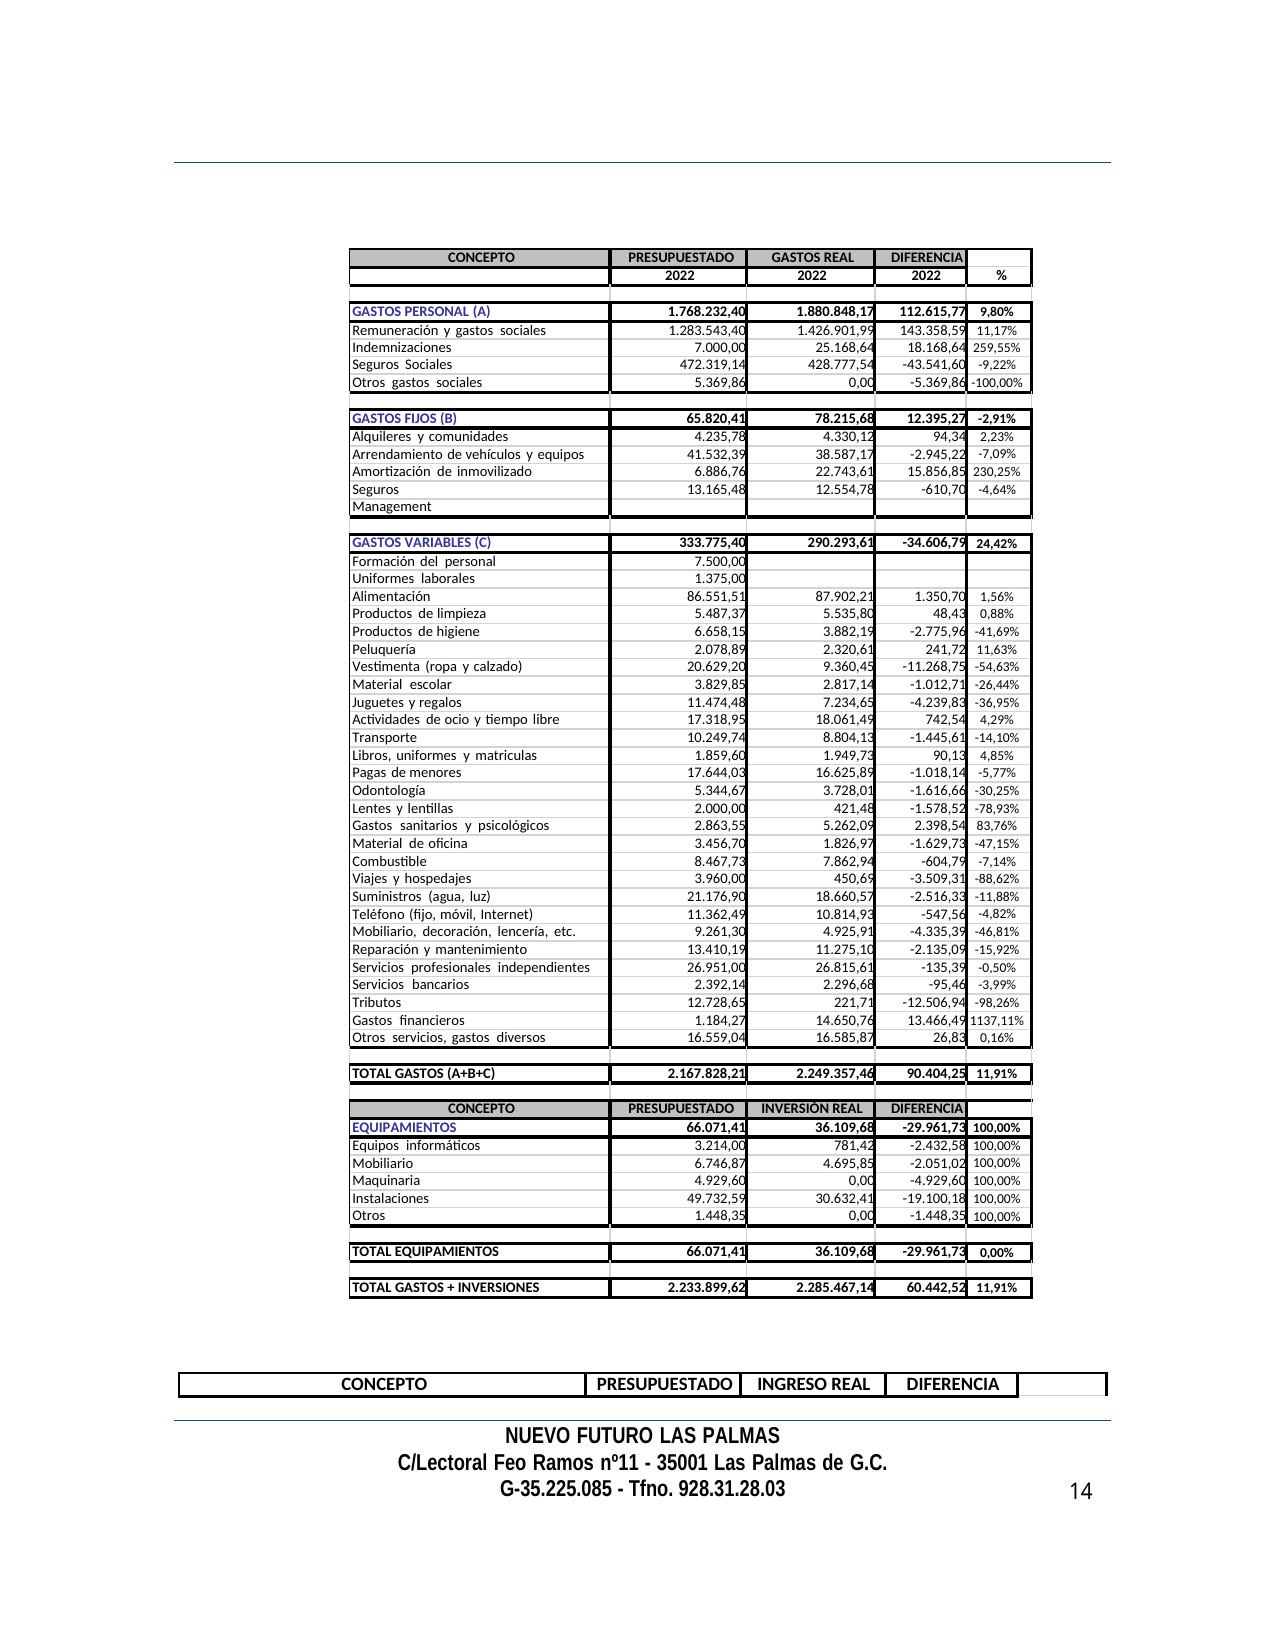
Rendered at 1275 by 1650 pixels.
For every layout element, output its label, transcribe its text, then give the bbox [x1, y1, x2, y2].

table_cell -98,26% [968, 995, 1030, 1011]
table_cell [747, 394, 874, 408]
table_cell Indemnizaciones [350, 340, 608, 356]
table_cell 90.404,25 [876, 1066, 965, 1081]
table_cell [748, 571, 873, 587]
table_cell Remuneración y gastos sociales [350, 323, 608, 338]
table_cell Seguros Sociales [350, 357, 608, 373]
table_cell Reparación y mantenimiento [350, 942, 608, 958]
table_cell 21.176,90 [612, 889, 745, 905]
table_cell -2.775,96 [876, 624, 965, 640]
table_header [1032, 248, 1046, 1299]
table_header [1046, 248, 1252, 1299]
table_cell [747, 1263, 874, 1277]
table_cell 49.732,59 [612, 1191, 745, 1207]
table_cell -30,25% [968, 783, 1030, 799]
table_header DIFERENCIA [887, 1374, 1016, 1395]
table_cell 3.456,70 [612, 836, 745, 852]
table_cell 221,71 [748, 995, 873, 1011]
table_cell 2,23% [968, 430, 1030, 445]
table_cell [876, 1085, 965, 1099]
table_cell DIFERENCIA [876, 1102, 965, 1117]
table_cell -5,77% [968, 765, 1030, 781]
table_cell Actividades de ocio y tiempo libre [350, 712, 608, 728]
table_cell -11,88% [968, 889, 1030, 905]
table_header CONCEPTO [180, 1374, 584, 1395]
table_cell 11,17% [968, 323, 1030, 338]
table_cell 5.487,37 [612, 606, 745, 622]
table_cell Alimentación [350, 589, 608, 605]
table_cell [876, 1263, 965, 1277]
table_cell 83,76% [968, 818, 1030, 834]
table_cell PRESUPUESTADO [612, 1102, 745, 1117]
table_cell 290.293,61 [748, 536, 873, 551]
table_cell Servicios bancarios [350, 977, 608, 993]
table_cell -1.448,35 [876, 1208, 965, 1224]
table_cell Productos de higiene [350, 624, 608, 640]
table_cell 2.863,55 [612, 818, 745, 834]
table_cell 100,00% [968, 1208, 1030, 1224]
table_cell 259,55% [968, 340, 1030, 356]
table_cell 11,91% [968, 1066, 1030, 1081]
table_cell -36,95% [968, 695, 1030, 711]
table_cell INVERSIÓN REAL [748, 1102, 873, 1117]
table_cell 11.362,49 [612, 907, 745, 922]
table_cell 7.500,00 [612, 554, 745, 569]
table_cell 112.615,77 [876, 304, 965, 319]
table_cell 4.929,60 [612, 1173, 745, 1189]
table_cell 428.777,54 [748, 357, 873, 373]
table_cell 20.629,20 [612, 659, 745, 675]
table_cell -4.335,39 [876, 924, 965, 940]
table_cell TOTAL GASTOS + INVERSIONES [350, 1280, 608, 1296]
table_cell -3.509,31 [876, 871, 965, 887]
table_cell [747, 1085, 874, 1099]
table_cell Libros, uniformes y matriculas [350, 748, 608, 764]
table_cell Teléfono (fijo, móvil, Internet) [350, 907, 608, 922]
table_cell 0,16% [968, 1030, 1030, 1046]
table_cell Otros [350, 1208, 608, 1224]
table_cell -7,14% [968, 853, 1030, 869]
table_cell -4,82% [968, 907, 1030, 922]
table_cell -9,22% [968, 357, 1030, 373]
table_cell 1.448,35 [612, 1208, 745, 1224]
table_cell [968, 1102, 1031, 1117]
table_cell Material escolar [350, 677, 608, 693]
table_cell 2.817,14 [748, 677, 873, 693]
table_cell 450,69 [748, 871, 873, 887]
table_cell 3.214,00 [612, 1139, 745, 1154]
table_cell [876, 554, 965, 569]
table_cell 14.650,76 [748, 1012, 873, 1028]
table_cell 781,42 [748, 1139, 873, 1154]
table_cell 1.184,27 [612, 1012, 745, 1028]
table_cell -47,15% [968, 836, 1030, 852]
table_cell 2022 [748, 269, 873, 284]
table_cell -34.606,79 [876, 536, 965, 551]
table_cell [611, 519, 746, 532]
table_cell -95,46 [876, 977, 965, 993]
table_cell Instalaciones [350, 1191, 608, 1207]
table_cell EQUIPAMIENTOS [350, 1120, 608, 1135]
table_header PRESUPUESTADO [587, 1374, 739, 1395]
table_header [968, 250, 1030, 266]
table_cell [967, 1049, 1031, 1063]
table_cell -14,10% [968, 730, 1030, 746]
table_cell 1.949,73 [748, 748, 873, 764]
table_cell Arrendamiento de vehículos y equipos [350, 447, 608, 462]
table_cell 10.249,74 [612, 730, 745, 746]
table_cell 15.856,85 [876, 464, 965, 480]
table_cell -12.506,94 [876, 995, 965, 1011]
table_cell 0,88% [968, 606, 1030, 622]
table_cell [876, 287, 965, 301]
table_cell [748, 554, 873, 569]
table_cell -2.432,58 [876, 1139, 965, 1154]
table_cell [611, 1049, 746, 1063]
table_cell 472.319,14 [612, 357, 745, 373]
table_cell 2.233.899,62 [612, 1280, 745, 1296]
table_cell 2.078,89 [612, 642, 745, 658]
table_cell 100,00% [968, 1156, 1030, 1172]
table_cell 230,25% [968, 464, 1030, 480]
table_cell 4.925,91 [748, 924, 873, 940]
table_cell -3,99% [968, 977, 1030, 993]
table_cell -547,56 [876, 907, 965, 922]
table_cell 13.466,49 [876, 1012, 965, 1028]
table_cell 9.360,45 [748, 659, 873, 675]
table_cell Mobiliario, decoración, lencería, etc. [350, 924, 608, 940]
table_cell 100,00% [968, 1191, 1030, 1207]
table_cell [747, 287, 874, 301]
table_cell TOTAL GASTOS (A+B+C) [350, 1066, 608, 1081]
table_cell 12.395,27 [876, 411, 965, 426]
table_cell 4,29% [968, 712, 1030, 728]
table_cell 1.426.901,99 [748, 323, 873, 338]
table_cell [350, 519, 609, 532]
table_cell 9.261,30 [612, 924, 745, 940]
table_cell 12.728,65 [612, 995, 745, 1011]
table_cell -1.012,71 [876, 677, 965, 693]
table_cell 4.330,12 [748, 430, 873, 445]
table_cell Viajes y hospedajes [350, 871, 608, 887]
table_cell 742,54 [876, 712, 965, 728]
table_cell 100,00% [968, 1139, 1030, 1154]
table_cell [967, 1263, 1031, 1277]
table_cell Vestimenta (ropa y calzado) [350, 659, 608, 675]
table_cell 16.625,89 [748, 765, 873, 781]
table_cell 5.344,67 [612, 783, 745, 799]
table_cell -1.616,66 [876, 783, 965, 799]
table_cell [747, 519, 874, 532]
table_cell 5.369,86 [612, 375, 745, 391]
table_cell [611, 1085, 746, 1099]
table_cell -29.961,73 [876, 1245, 965, 1260]
table_cell Peluquería [350, 642, 608, 658]
table_cell [611, 1263, 746, 1277]
table_cell 8.467,73 [612, 853, 745, 869]
table_cell 2.392,14 [612, 977, 745, 993]
table_cell -11.268,75 [876, 659, 965, 675]
table_cell 26.951,00 [612, 960, 745, 976]
table_cell Gastos sanitarios y psicológicos [350, 818, 608, 834]
table_cell Tributos [350, 995, 608, 1011]
table_cell Seguros [350, 482, 608, 498]
table_cell [612, 500, 745, 515]
table_header CONCEPTO [350, 250, 608, 266]
table_cell 48,43 [876, 606, 965, 622]
table_cell -2.135,09 [876, 942, 965, 958]
table_cell 4.695,85 [748, 1156, 873, 1172]
table_cell Alquileres y comunidades [350, 430, 608, 445]
table_cell -604,79 [876, 853, 965, 869]
table_cell 36.109,68 [748, 1245, 873, 1260]
table_cell Management [350, 500, 608, 515]
table_cell 2022 [876, 269, 965, 284]
table_cell [968, 571, 1030, 587]
table_header [131, 248, 338, 1299]
table_cell -1.018,14 [876, 765, 965, 781]
table_cell [350, 1228, 609, 1242]
table_cell Transporte [350, 730, 608, 746]
table_header DIFERENCIA [876, 250, 965, 266]
table_cell 90,13 [876, 748, 965, 764]
table_cell 0,00 [748, 375, 873, 391]
table_cell -4,64% [968, 482, 1030, 498]
table_cell 3.882,19 [748, 624, 873, 640]
table_cell Uniformes laborales [350, 571, 608, 587]
table_cell [611, 394, 746, 408]
table_cell [350, 394, 609, 408]
table_cell -5.369,86 [876, 375, 965, 391]
table_cell 12.554,78 [748, 482, 873, 498]
table_cell [611, 287, 746, 301]
table_cell [968, 554, 1030, 569]
table_cell 1.350,70 [876, 589, 965, 605]
table_cell 11.275,10 [748, 942, 873, 958]
table_cell 6.746,87 [612, 1156, 745, 1172]
table_cell 2.398,54 [876, 818, 965, 834]
table_cell 100,00% [968, 1173, 1030, 1189]
table_cell -43.541,60 [876, 357, 965, 373]
table_cell 1.768.232,40 [612, 304, 745, 319]
table_cell 36.109,68 [748, 1120, 873, 1135]
table_cell TOTAL EQUIPAMIENTOS [350, 1245, 608, 1260]
table_cell Combustible [350, 853, 608, 869]
table_cell 60.442,52 [876, 1280, 965, 1296]
table_cell [350, 1049, 609, 1063]
table_cell 66.071,41 [612, 1120, 745, 1135]
table_cell 1.283.543,40 [612, 323, 745, 338]
table_cell 6.658,15 [612, 624, 745, 640]
table_cell [967, 519, 1031, 532]
table_cell GASTOS VARIABLES (C) [350, 536, 608, 551]
table_cell 7.234,65 [748, 695, 873, 711]
table_cell 2022 [612, 269, 745, 284]
table_cell -26,44% [968, 677, 1030, 693]
table_cell 1.375,00 [612, 571, 745, 587]
table_cell 143.358,59 [876, 323, 965, 338]
table_cell 8.804,13 [748, 730, 873, 746]
table_cell [967, 394, 1031, 408]
table_cell -29.961,73 [876, 1120, 965, 1135]
table_cell -1.445,61 [876, 730, 965, 746]
table_cell Odontología [350, 783, 608, 799]
table_cell Gastos financieros [350, 1012, 608, 1028]
table_cell -2,91% [968, 411, 1030, 426]
table_cell GASTOS PERSONAL (A) [350, 304, 608, 319]
table_cell 94,34 [876, 430, 965, 445]
table_cell -4.239,83 [876, 695, 965, 711]
table_cell [611, 1228, 746, 1242]
table_cell Formación del personal [350, 554, 608, 569]
table_cell 2.249.357,46 [748, 1066, 873, 1081]
table_cell [876, 500, 965, 515]
table_cell -0,50% [968, 960, 1030, 976]
table_cell -46,81% [968, 924, 1030, 940]
table_cell 421,48 [748, 801, 873, 817]
table_cell 0,00 [748, 1173, 873, 1189]
table_header [1019, 1374, 1105, 1395]
table_cell Juguetes y regalos [350, 695, 608, 711]
table_cell 18.168,64 [876, 340, 965, 356]
table_cell -7,09% [968, 447, 1030, 462]
table_cell 65.820,41 [612, 411, 745, 426]
table_cell 7.862,94 [748, 853, 873, 869]
table_cell 2.000,00 [612, 801, 745, 817]
table_cell -41,69% [968, 624, 1030, 640]
table_cell GASTOS FIJOS (B) [350, 411, 608, 426]
table_cell [876, 519, 965, 532]
table_header PRESUPUESTADO [612, 250, 745, 266]
table_cell 2.320,61 [748, 642, 873, 658]
table_cell 11.474,48 [612, 695, 745, 711]
table_cell CONCEPTO [350, 1102, 608, 1117]
table_cell [967, 1085, 1031, 1099]
table_cell Servicios profesionales independientes [350, 960, 608, 976]
table_cell [350, 269, 608, 284]
table_cell 25.168,64 [748, 340, 873, 356]
table_cell 11,63% [968, 642, 1030, 658]
table_cell 3.829,85 [612, 677, 745, 693]
table_cell 18.061,49 [748, 712, 873, 728]
table_cell 10.814,93 [748, 907, 873, 922]
table_cell -2.516,33 [876, 889, 965, 905]
table_cell 5.262,09 [748, 818, 873, 834]
table_cell -1.578,52 [876, 801, 965, 817]
table_cell -54,63% [968, 659, 1030, 675]
table_cell -88,62% [968, 871, 1030, 887]
table_cell 1.859,60 [612, 748, 745, 764]
table_cell 100,00% [968, 1120, 1030, 1135]
table_cell -19.100,18 [876, 1191, 965, 1207]
table_cell -2.945,22 [876, 447, 965, 462]
table_cell 2.167.828,21 [612, 1066, 745, 1081]
table_cell 1137,11% [968, 1012, 1030, 1028]
table_cell [350, 1263, 609, 1277]
table_cell 78.215,68 [748, 411, 873, 426]
table_cell Equipos informáticos [350, 1139, 608, 1154]
table_cell Otros servicios, gastos diversos [350, 1030, 608, 1046]
table_cell Mobiliario [350, 1156, 608, 1172]
table_cell 41.532,39 [612, 447, 745, 462]
table_cell -15,92% [968, 942, 1030, 958]
table_cell -2.051,02 [876, 1156, 965, 1172]
table_cell [876, 1228, 965, 1242]
table_cell 13.410,19 [612, 942, 745, 958]
table_cell 1.826,97 [748, 836, 873, 852]
table_cell [747, 1228, 874, 1242]
table_cell 38.587,17 [748, 447, 873, 462]
table_cell 4,85% [968, 748, 1030, 764]
table_cell 22.743,61 [748, 464, 873, 480]
table_cell 26,83 [876, 1030, 965, 1046]
table_cell 16.585,87 [748, 1030, 873, 1046]
table_header INGRESO REAL [742, 1374, 884, 1395]
table_cell 1.880.848,17 [748, 304, 873, 319]
table_header [338, 248, 349, 1299]
table_cell 18.660,57 [748, 889, 873, 905]
table_cell 4.235,78 [612, 430, 745, 445]
table_cell 1,56% [968, 589, 1030, 605]
table_cell 5.535,80 [748, 606, 873, 622]
table_cell 16.559,04 [612, 1030, 745, 1046]
table_cell 17.644,03 [612, 765, 745, 781]
table_cell Pagas de menores [350, 765, 608, 781]
table_cell -610,70 [876, 482, 965, 498]
table_cell 17.318,95 [612, 712, 745, 728]
table_cell -1.629,73 [876, 836, 965, 852]
table_cell -100,00% [968, 375, 1030, 391]
table_cell [876, 571, 965, 587]
table_cell [968, 500, 1030, 515]
table_cell 66.071,41 [612, 1245, 745, 1260]
table_cell Amortización de inmovilizado [350, 464, 608, 480]
table_cell [876, 394, 965, 408]
table_cell Suministros (agua, luz) [350, 889, 608, 905]
table_cell [350, 287, 609, 301]
table_cell 0,00 [748, 1208, 873, 1224]
table_cell Maquinaria [350, 1173, 608, 1189]
table_cell % [968, 267, 1030, 284]
table_cell 13.165,48 [612, 482, 745, 498]
table_cell 241,72 [876, 642, 965, 658]
table_cell 2.285.467,14 [748, 1280, 873, 1296]
table_cell [748, 500, 873, 515]
table_cell -135,39 [876, 960, 965, 976]
table_cell 7.000,00 [612, 340, 745, 356]
table_cell [350, 1085, 609, 1099]
table_cell 9,80% [968, 304, 1030, 319]
table_cell 2.296,68 [748, 977, 873, 993]
table_cell -78,93% [968, 801, 1030, 817]
table_cell 333.775,40 [612, 536, 745, 551]
table_cell Otros gastos sociales [350, 375, 608, 391]
table_cell Lentes y lentillas [350, 801, 608, 817]
table_cell Productos de limpieza [350, 606, 608, 622]
table_cell [747, 1049, 874, 1063]
table_cell 3.960,00 [612, 871, 745, 887]
table_cell 30.632,41 [748, 1191, 873, 1207]
table_cell 0,00% [968, 1245, 1030, 1260]
table_cell 3.728,01 [748, 783, 873, 799]
table_cell 6.886,76 [612, 464, 745, 480]
table_cell -4.929,60 [876, 1173, 965, 1189]
table_cell [876, 1049, 965, 1063]
table_cell 11,91% [968, 1280, 1030, 1296]
table_cell [967, 1228, 1031, 1242]
table_cell Material de oficina [350, 836, 608, 852]
table_cell 86.551,51 [612, 589, 745, 605]
table_cell [967, 287, 1031, 301]
table_cell 24,42% [968, 536, 1030, 551]
table_cell 26.815,61 [748, 960, 873, 976]
table_header GASTOS REAL [748, 250, 873, 266]
table_cell 87.902,21 [748, 589, 873, 605]
